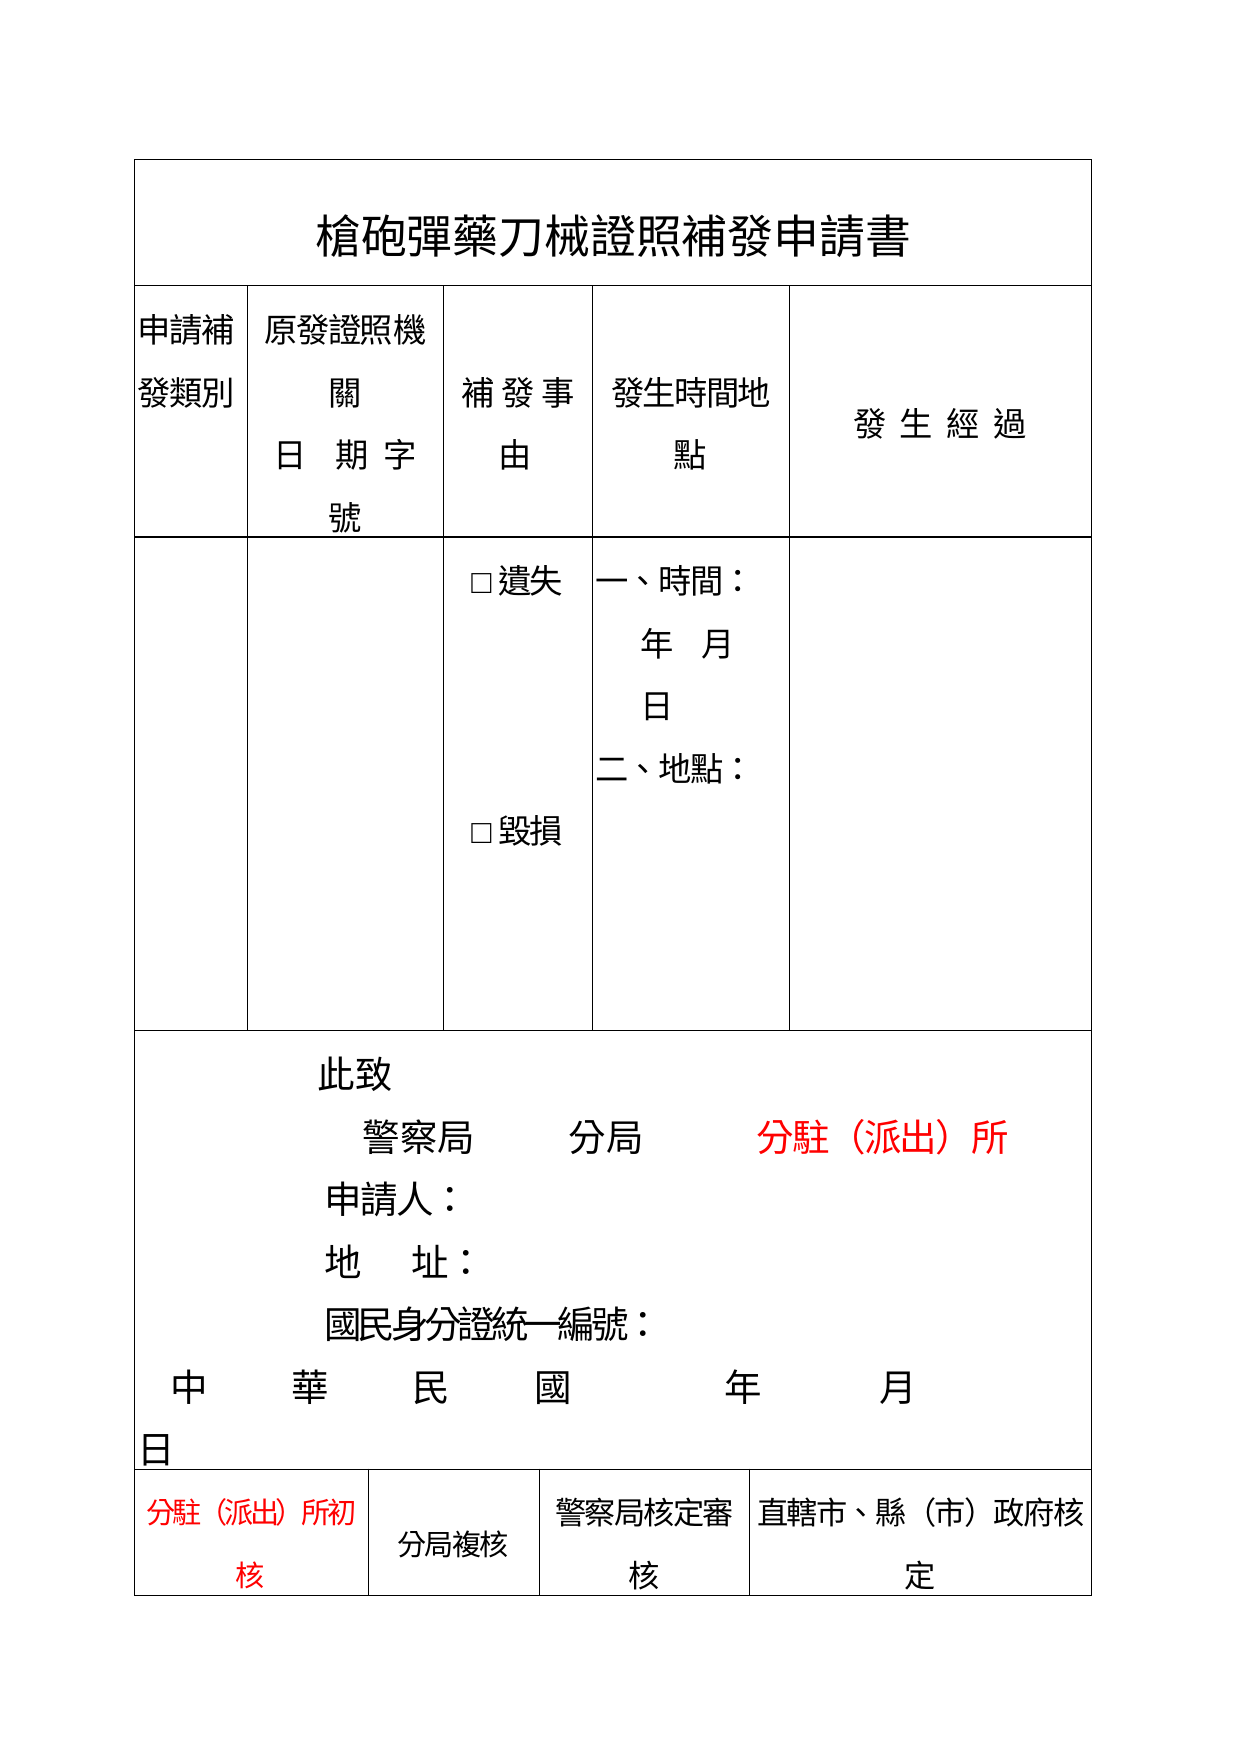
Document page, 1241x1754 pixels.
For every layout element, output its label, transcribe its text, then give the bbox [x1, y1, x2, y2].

table_cell [135, 538, 247, 1030]
table_cell 一、時間： 年 月 日 二、地點： [593, 538, 789, 1030]
table_cell 發生時間地點 [593, 286, 789, 536]
table_cell [790, 538, 1091, 1030]
table_cell 發 生 經 過 [790, 286, 1091, 536]
table_cell 分局複核 [369, 1470, 539, 1594]
table_cell 原發證照機關 日 期 字 號 [248, 286, 443, 536]
table_cell 直轄市、縣（市）政府核定 [750, 1470, 1091, 1594]
table_cell □ 遺失 □ 毀損 [444, 538, 592, 1030]
table_header 槍砲彈藥刀械證照補發申請書 [135, 160, 1091, 285]
table_cell 警察局核定審核 [540, 1470, 749, 1594]
table_cell 申請補 發類別 [135, 286, 247, 536]
table_cell 此致 警察局 分局 分駐（派出）所 申請人： 地 址： 國民身分證統一編號： 中 華 民 國 年 月 日 [135, 1031, 1091, 1468]
table_cell 分駐（派出）所初核 [135, 1470, 368, 1594]
table_cell [248, 538, 443, 1030]
table_cell 補 發 事 由 [444, 286, 592, 536]
